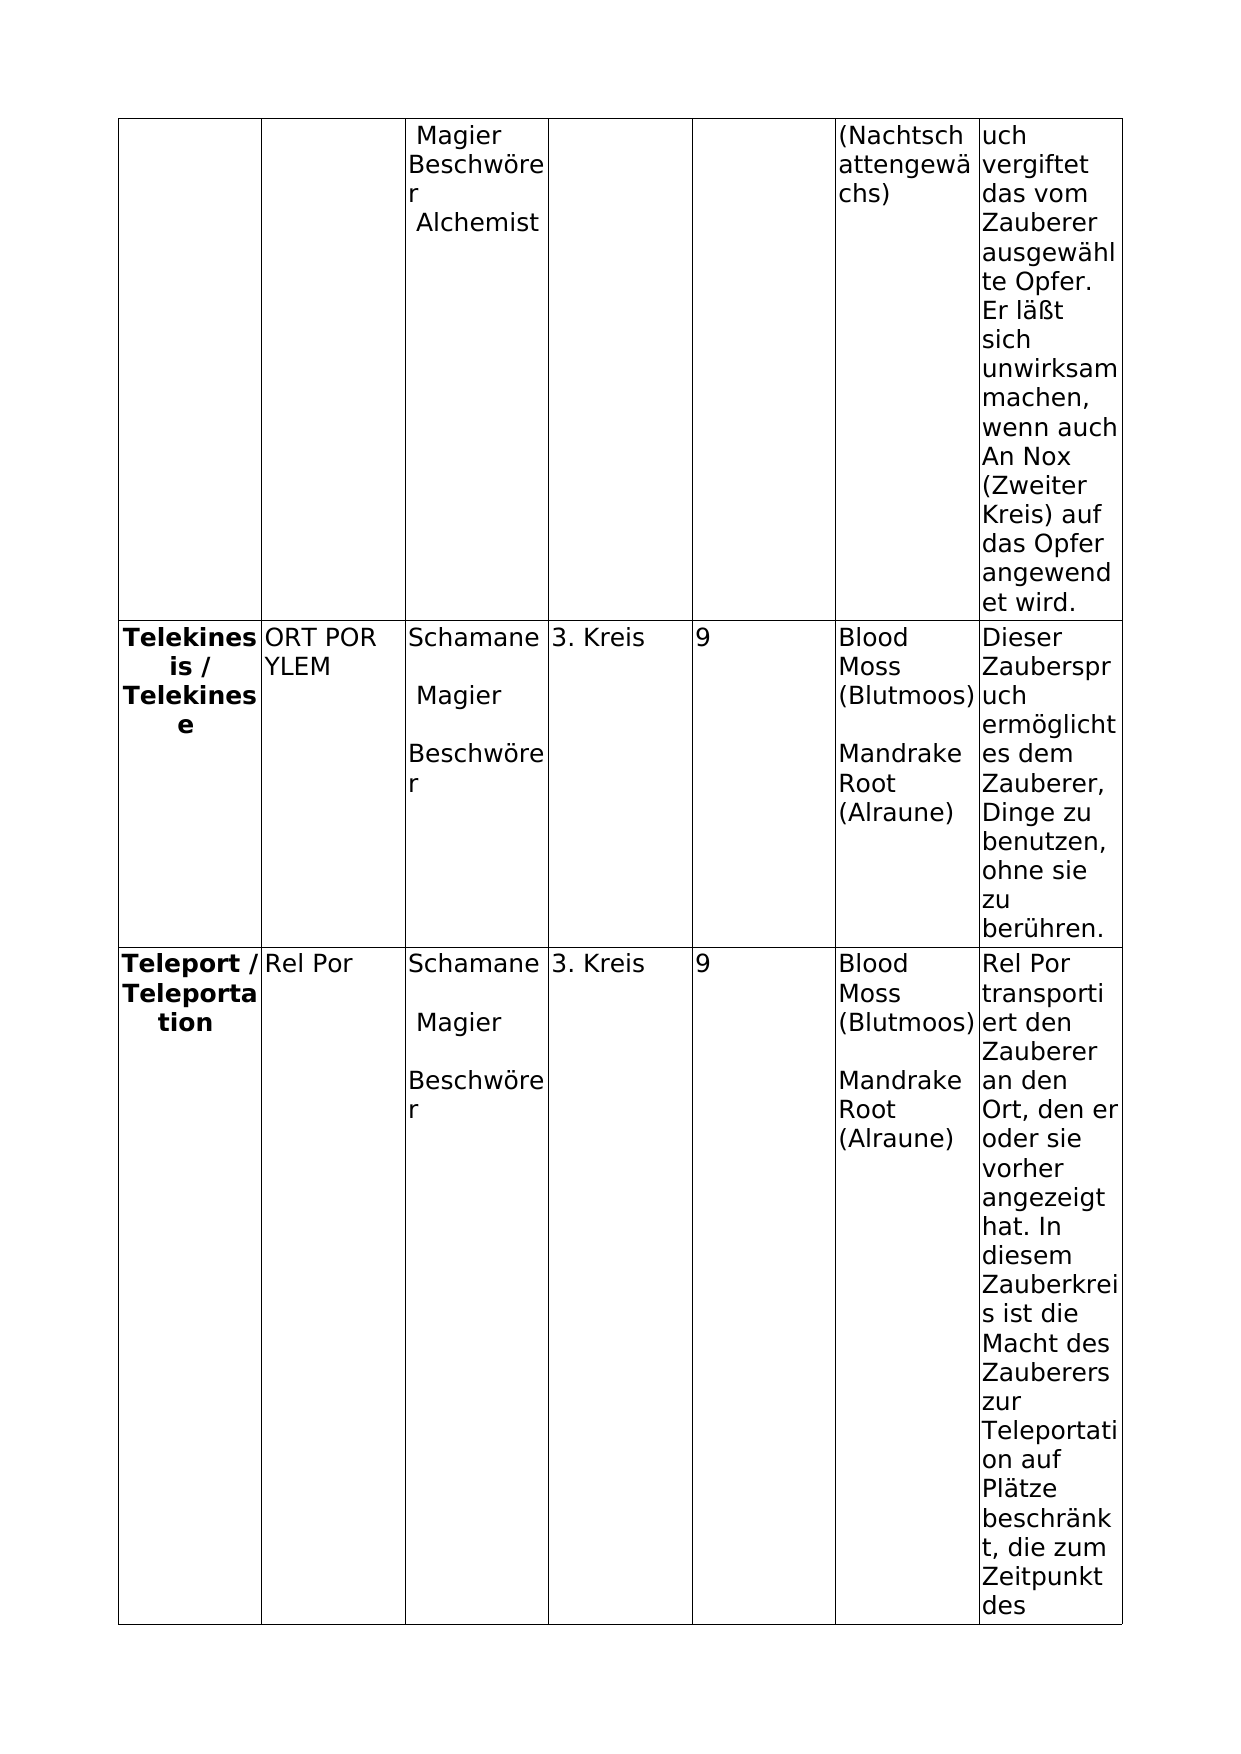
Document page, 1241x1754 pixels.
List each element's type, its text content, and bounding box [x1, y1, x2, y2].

table_cell Telekinesis / Telekinese [119, 621, 261, 947]
table_cell Teleport / Teleportation [119, 948, 261, 1623]
table_cell Magier Beschwörer Alchemist [406, 119, 548, 620]
table_cell Blood Moss (Blutmoos) Mandrake Root (Alraune) [836, 948, 979, 1623]
table_cell 3. Kreis [549, 621, 692, 947]
table_cell Rel Por transportiert den Zauberer an den Ort, den er oder sie vorher angezeigt hat. In diesem Zauberkreis ist die Macht des Zauberers zur Teleportation auf Plätze beschränkt, die zum Zeitpunkt des [980, 948, 1122, 1623]
table_cell 9 [693, 621, 835, 947]
table_cell ORT POR YLEM [262, 621, 405, 947]
table_cell Schamane Magier Beschwörer [406, 948, 548, 1623]
table_cell uch vergiftet das vom Zauberer ausgewählte Opfer. Er läßt sich unwirksam machen, wenn auch An Nox (Zweiter Kreis) auf das Opfer angewendet wird. [980, 119, 1122, 620]
table_cell Blood Moss (Blutmoos) Mandrake Root (Alraune) [836, 621, 979, 947]
table_cell 3. Kreis [549, 948, 692, 1623]
table_cell Rel Por [262, 948, 405, 1623]
table_cell 9 [693, 948, 835, 1623]
table_cell Schamane Magier Beschwörer [406, 621, 548, 947]
table_cell [549, 119, 692, 620]
table_cell [119, 119, 261, 620]
table_cell (Nachtschattengewächs) [836, 119, 979, 620]
table_cell [262, 119, 405, 620]
table_cell [693, 119, 835, 620]
table_cell Dieser Zauberspruch ermöglicht es dem Zauberer, Dinge zu benutzen, ohne sie zu berühren. [980, 621, 1122, 947]
